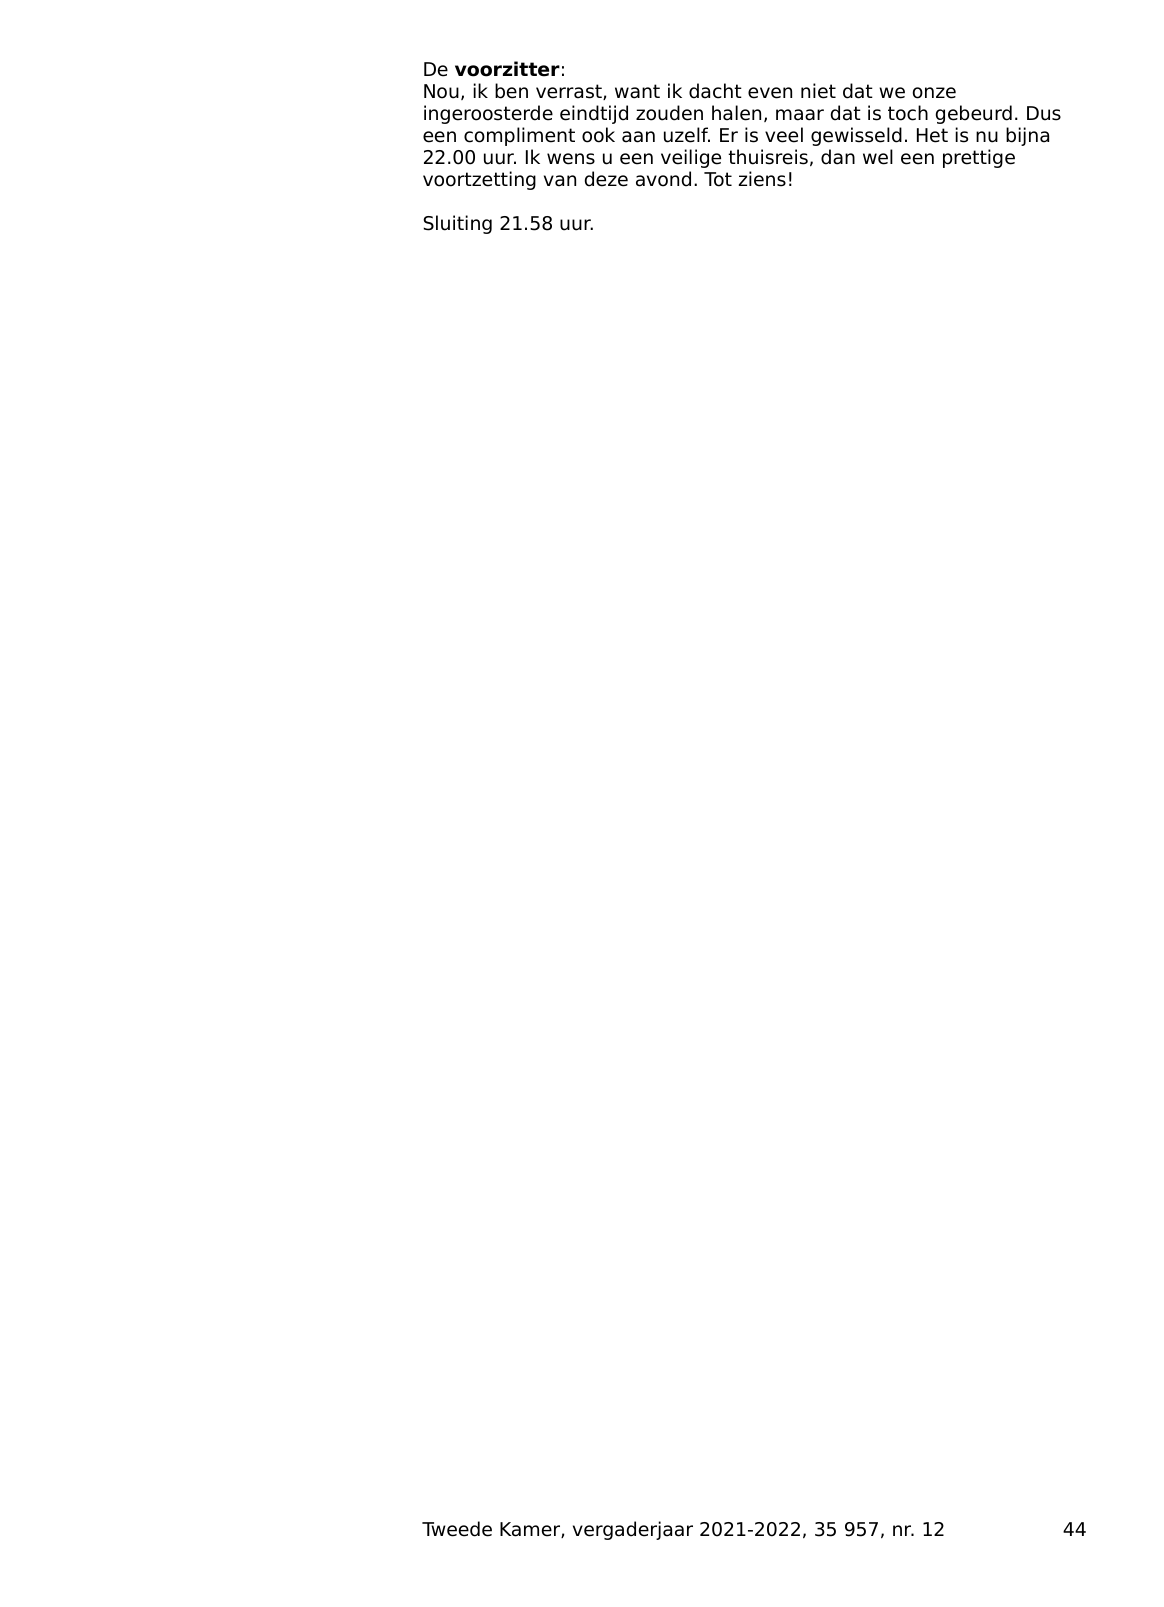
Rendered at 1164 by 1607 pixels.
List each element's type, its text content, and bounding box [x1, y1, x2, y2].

text Sluiting 21.58 uur. [422, 213, 1087, 235]
text Nou, ik ben verrast, want ik dacht even niet dat we onze ingeroosterde eindtijd zouden halen, maar dat is toch gebeurd. Dus een compliment ook aan uzelf. Er is veel gewisseld. Het is nu bijna 22.00 uur. Ik wens u een veilige thuisreis, dan wel een prettige voortzetting van deze avond. Tot ziens! [422, 81, 1087, 191]
text De voorzitter: [422, 59, 1087, 81]
